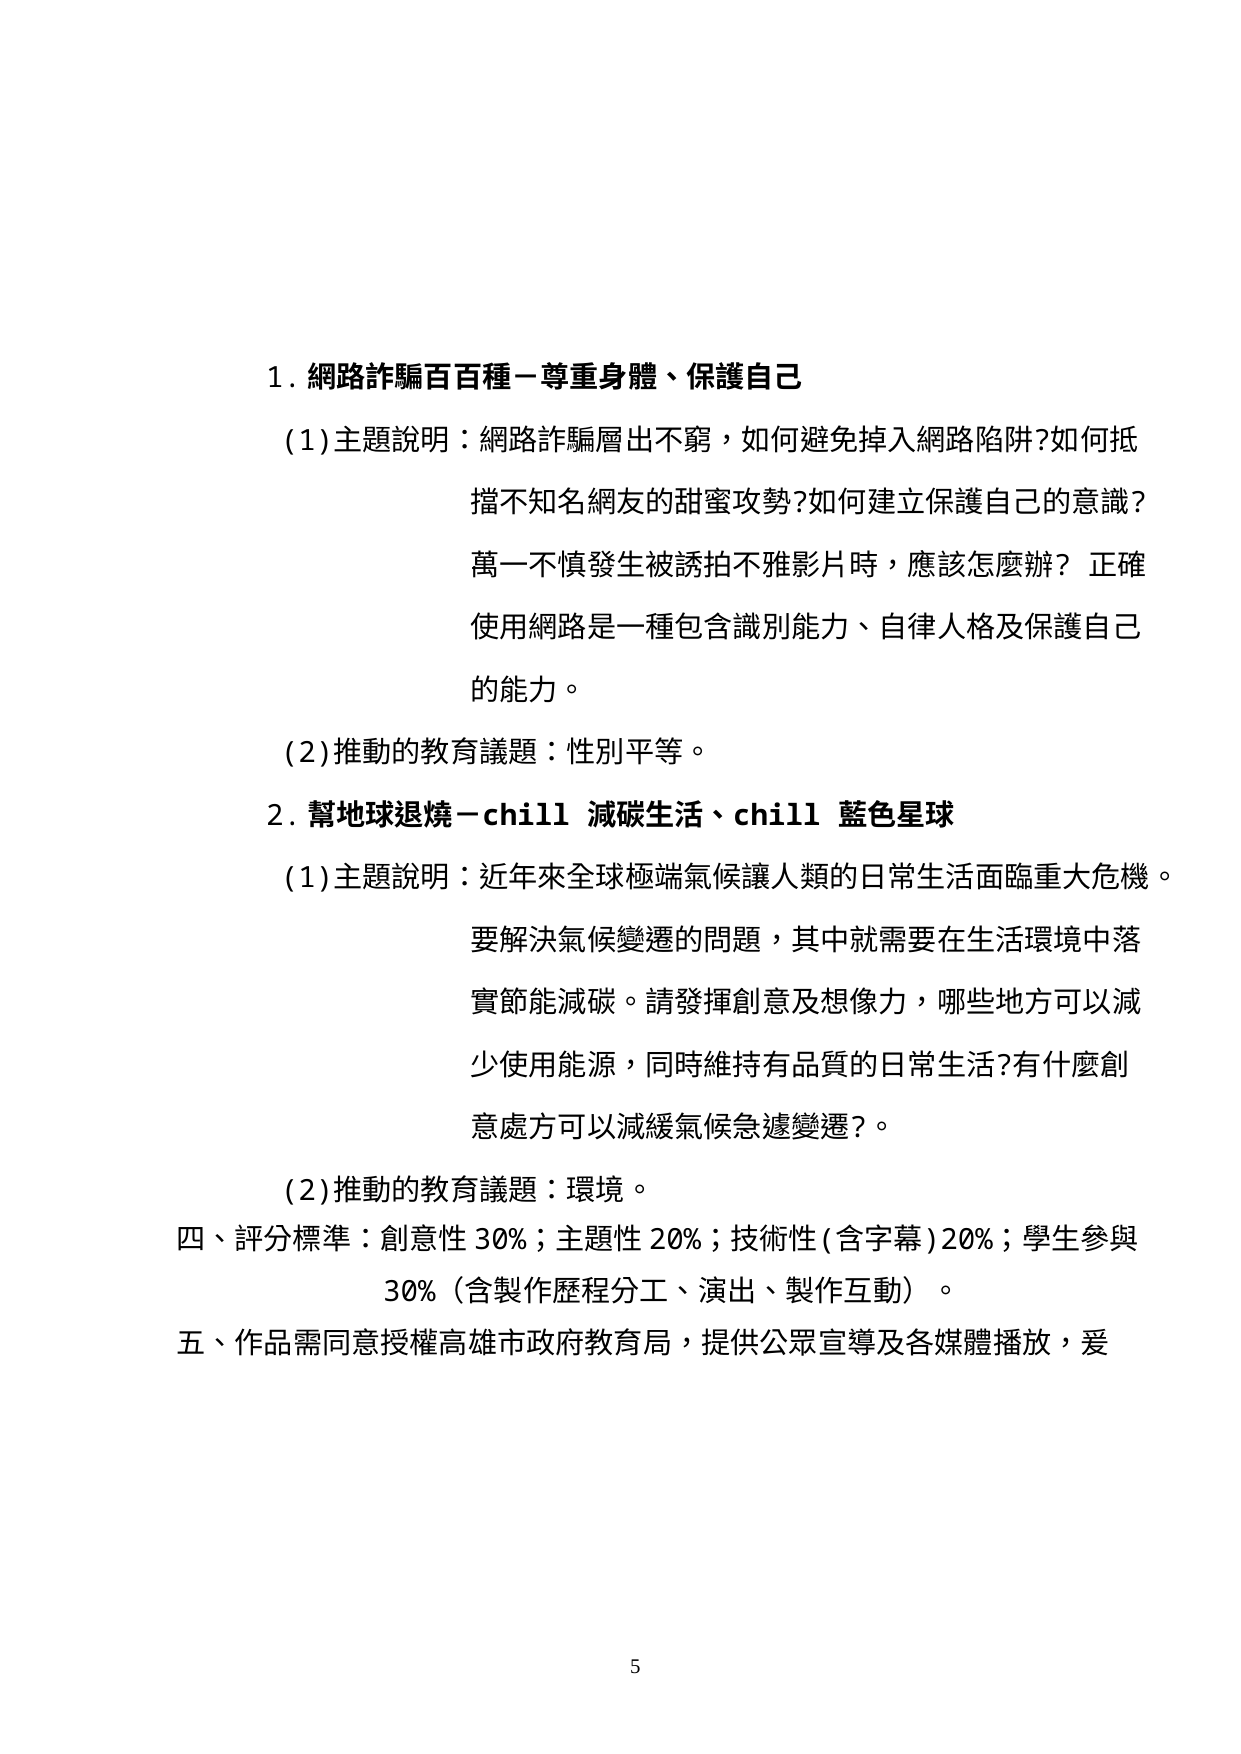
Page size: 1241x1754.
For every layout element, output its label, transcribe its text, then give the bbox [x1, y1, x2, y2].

text 四、評分標準：創意性30%；主題性20%；技術性(含字幕)20%；學生參與30%（含製作歷程分工、演出、製作互動）。 [176, 1208, 1139, 1312]
text (1)主題說明：網路詐騙層出不窮，如何避免掉入網路陷阱?如何抵擋不知名網友的甜蜜攻勢?如何建立保護自己的意識?萬一不慎發生被誘拍不雅影片時，應該怎麼辦? 正確使用網路是一種包含識別能力、自律人格及保護自己的能力。 [281, 396, 1152, 708]
text 五、作品需同意授權高雄市政府教育局，提供公眾宣導及各媒體播放，爰 [176, 1312, 1138, 1364]
text 2. 幫地球退燒－chill 減碳生活、chill 藍色星球 [266, 771, 1152, 833]
text (2)推動的教育議題：環境。 [281, 1146, 1152, 1208]
text (2)推動的教育議題：性別平等。 [281, 708, 1152, 771]
text 1. 網路詐騙百百種－尊重身體、保護自己 [266, 333, 1152, 396]
text (1)主題說明：近年來全球極端氣候讓人類的日常生活面臨重大危機。要解決氣候變遷的問題，其中就需要在生活環境中落實節能減碳。請發揮創意及想像力，哪些地方可以減少使用能源，同時維持有品質的日常生活?有什麼創意處方可以減緩氣候急遽變遷?。 [281, 833, 1152, 1146]
